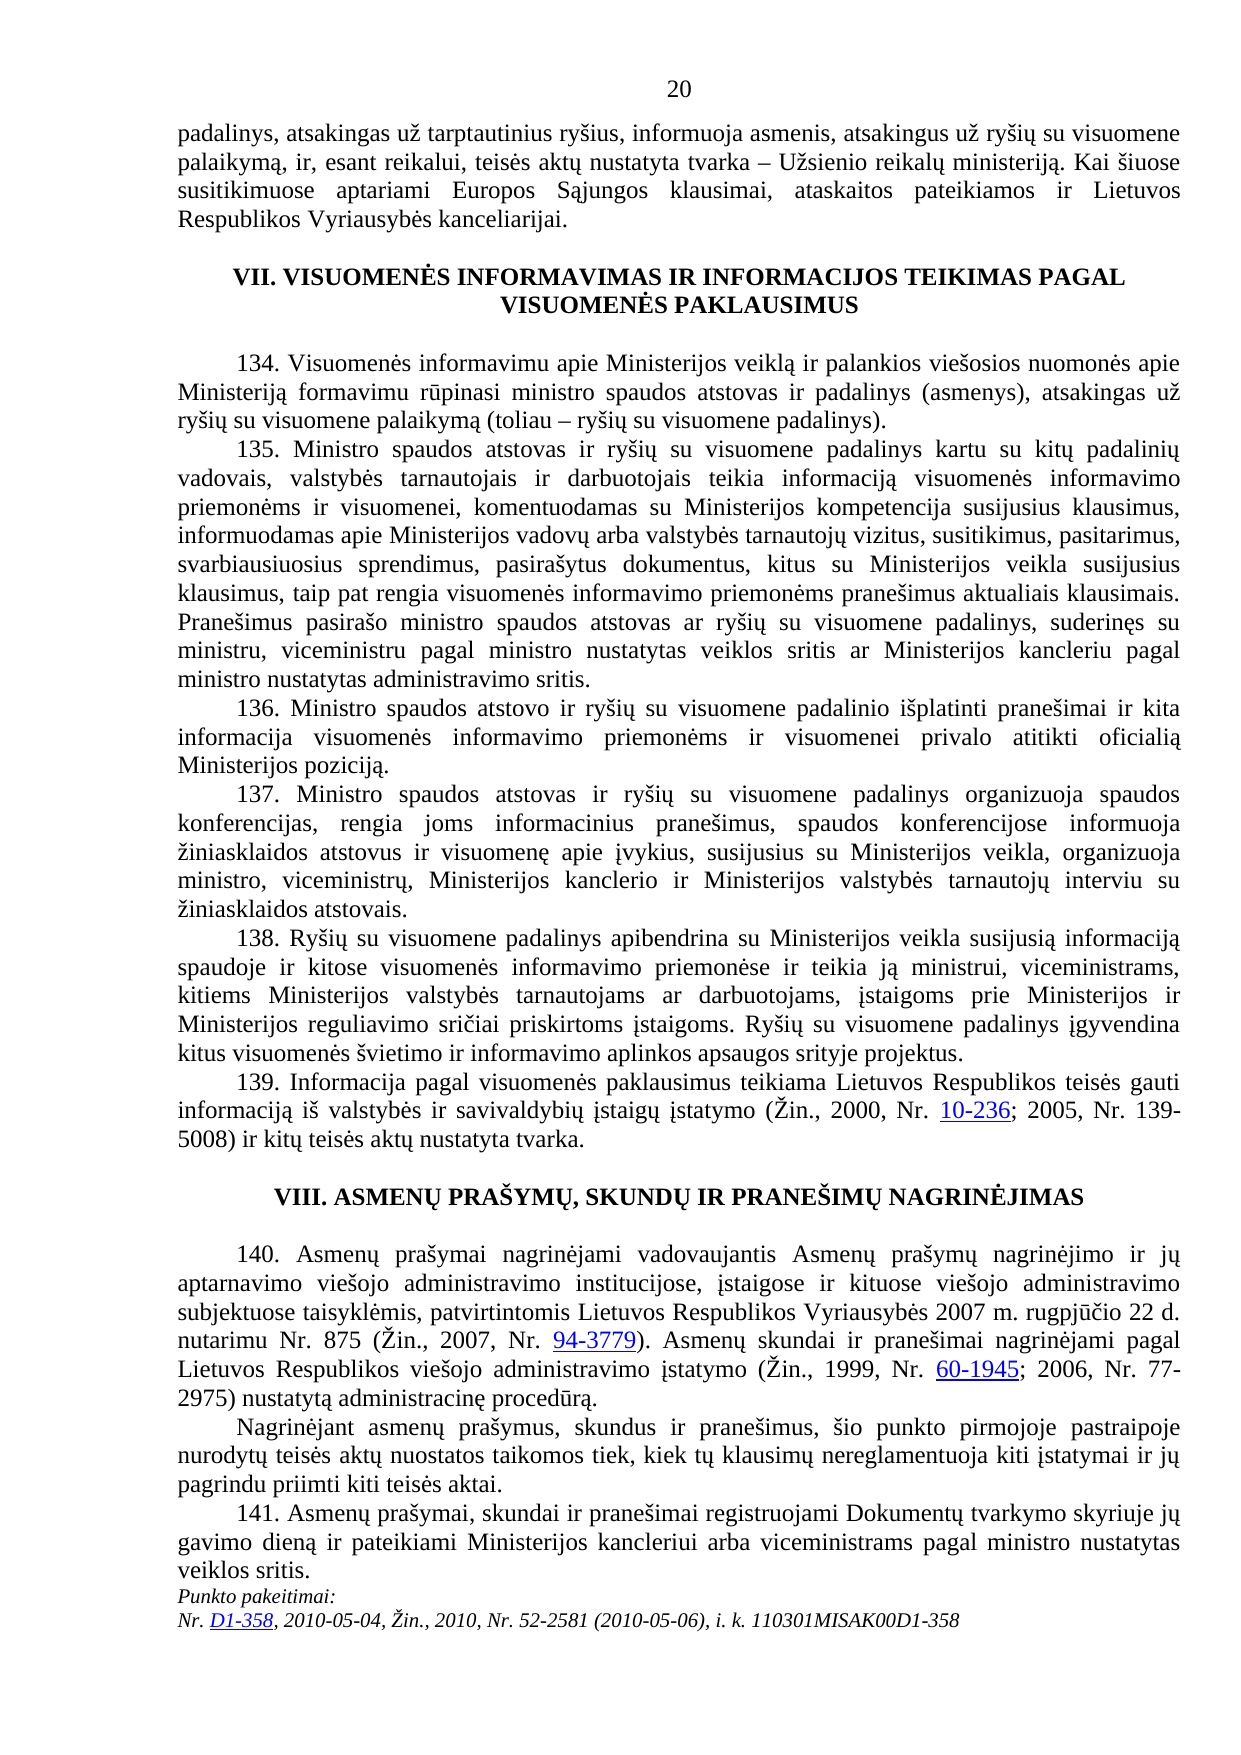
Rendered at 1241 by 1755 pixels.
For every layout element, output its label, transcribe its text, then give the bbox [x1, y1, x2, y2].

text 137. Ministro spaudos atstovas ir ryšių su visuomene padalinys organizuoja spaudos konferencijas, rengia joms informacinius pranešimus, spaudos konferencijose informuoja žiniasklaidos atstovus ir visuomenę apie įvykius, susijusius su Ministerijos veikla, organizuoja ministro, viceministrų, Ministerijos kanclerio ir Ministerijos valstybės tarnautojų interviu su žiniasklaidos atstovais. [177, 779, 1181, 923]
text Punkto pakeitimai: [177, 1584, 1181, 1608]
text VII. VISUOMENĖS INFORMAVIMAS IR INFORMACIJOS TEIKIMAS PAGAL VISUOMENĖS PAKLAUSIMUS [177, 262, 1181, 319]
text 138. Ryšių su visuomene padalinys apibendrina su Ministerijos veikla susijusią informaciją spaudoje ir kitose visuomenės informavimo priemonėse ir teikia ją ministrui, viceministrams, kitiems Ministerijos valstybės tarnautojams ar darbuotojams, įstaigoms prie Ministerijos ir Ministerijos reguliavimo sričiai priskirtoms įstaigoms. Ryšių su visuomene padalinys įgyvendina kitus visuomenės švietimo ir informavimo aplinkos apsaugos srityje projektus. [177, 923, 1181, 1067]
text Nagrinėjant asmenų prašymus, skundus ir pranešimus, šio punkto pirmojoje pastraipoje nurodytų teisės aktų nuostatos taikomos tiek, kiek tų klausimų nereglamentuoja kiti įstatymai ir jų pagrindu priimti kiti teisės aktai. [177, 1412, 1181, 1498]
text VIII. ASMENŲ PRAŠYMŲ, SKUNDŲ IR PRANEŠIMŲ NAGRINĖJIMAS [177, 1182, 1181, 1211]
text 134. Visuomenės informavimu apie Ministerijos veiklą ir palankios viešosios nuomonės apie Ministeriją formavimu rūpinasi ministro spaudos atstovas ir padalinys (asmenys), atsakingas už ryšių su visuomene palaikymą (toliau – ryšių su visuomene padalinys). [177, 348, 1181, 434]
text 136. Ministro spaudos atstovo ir ryšių su visuomene padalinio išplatinti pranešimai ir kita informacija visuomenės informavimo priemonėms ir visuomenei privalo atitikti oficialią Ministerijos poziciją. [177, 693, 1181, 779]
text 141. Asmenų prašymai, skundai ir pranešimai registruojami Dokumentų tvarkymo skyriuje jų gavimo dieną ir pateikiami Ministerijos kancleriui arba viceministrams pagal ministro nustatytas veiklos sritis. [177, 1498, 1181, 1584]
text padalinys, atsakingas už tarptautinius ryšius, informuoja asmenis, atsakingus už ryšių su visuomene palaikymą, ir, esant reikalui, teisės aktų nustatyta tvarka – Užsienio reikalų ministeriją. Kai šiuose susitikimuose aptariami Europos Sąjungos klausimai, ataskaitos pateikiamos ir Lietuvos Respublikos Vyriausybės kanceliarijai. [177, 118, 1181, 233]
text 135. Ministro spaudos atstovas ir ryšių su visuomene padalinys kartu su kitų padalinių vadovais, valstybės tarnautojais ir darbuotojais teikia informaciją visuomenės informavimo priemonėms ir visuomenei, komentuodamas su Ministerijos kompetencija susijusius klausimus, informuodamas apie Ministerijos vadovų arba valstybės tarnautojų vizitus, susitikimus, pasitarimus, svarbiausiuosius sprendimus, pasirašytus dokumentus, kitus su Ministerijos veikla susijusius klausimus, taip pat rengia visuomenės informavimo priemonėms pranešimus aktualiais klausimais. Pranešimus pasirašo ministro spaudos atstovas ar ryšių su visuomene padalinys, suderinęs su ministru, viceministru pagal ministro nustatytas veiklos sritis ar Ministerijos kancleriu pagal ministro nustatytas administravimo sritis. [177, 434, 1181, 693]
text 140. Asmenų prašymai nagrinėjami vadovaujantis Asmenų prašymų nagrinėjimo ir jų aptarnavimo viešojo administravimo institucijose, įstaigose ir kituose viešojo administravimo subjektuose taisyklėmis, patvirtintomis Lietuvos Respublikos Vyriausybės 2007 m. rugpjūčio 22 d. nutarimu Nr. 875 (Žin., 2007, Nr. 94-3779). Asmenų skundai ir pranešimai nagrinėjami pagal Lietuvos Respublikos viešojo administravimo įstatymo (Žin., 1999, Nr. 60-1945; 2006, Nr. 77-2975) nustatytą administracinę procedūrą. [177, 1239, 1181, 1412]
text Nr. D1-358, 2010-05-04, Žin., 2010, Nr. 52-2581 (2010-05-06), i. k. 110301MISAK00D1-358 [177, 1608, 1181, 1632]
text 139. Informacija pagal visuomenės paklausimus teikiama Lietuvos Respublikos teisės gauti informaciją iš valstybės ir savivaldybių įstaigų įstatymo (Žin., 2000, Nr. 10-236; 2005, Nr. 139-5008) ir kitų teisės aktų nustatyta tvarka. [177, 1067, 1181, 1153]
